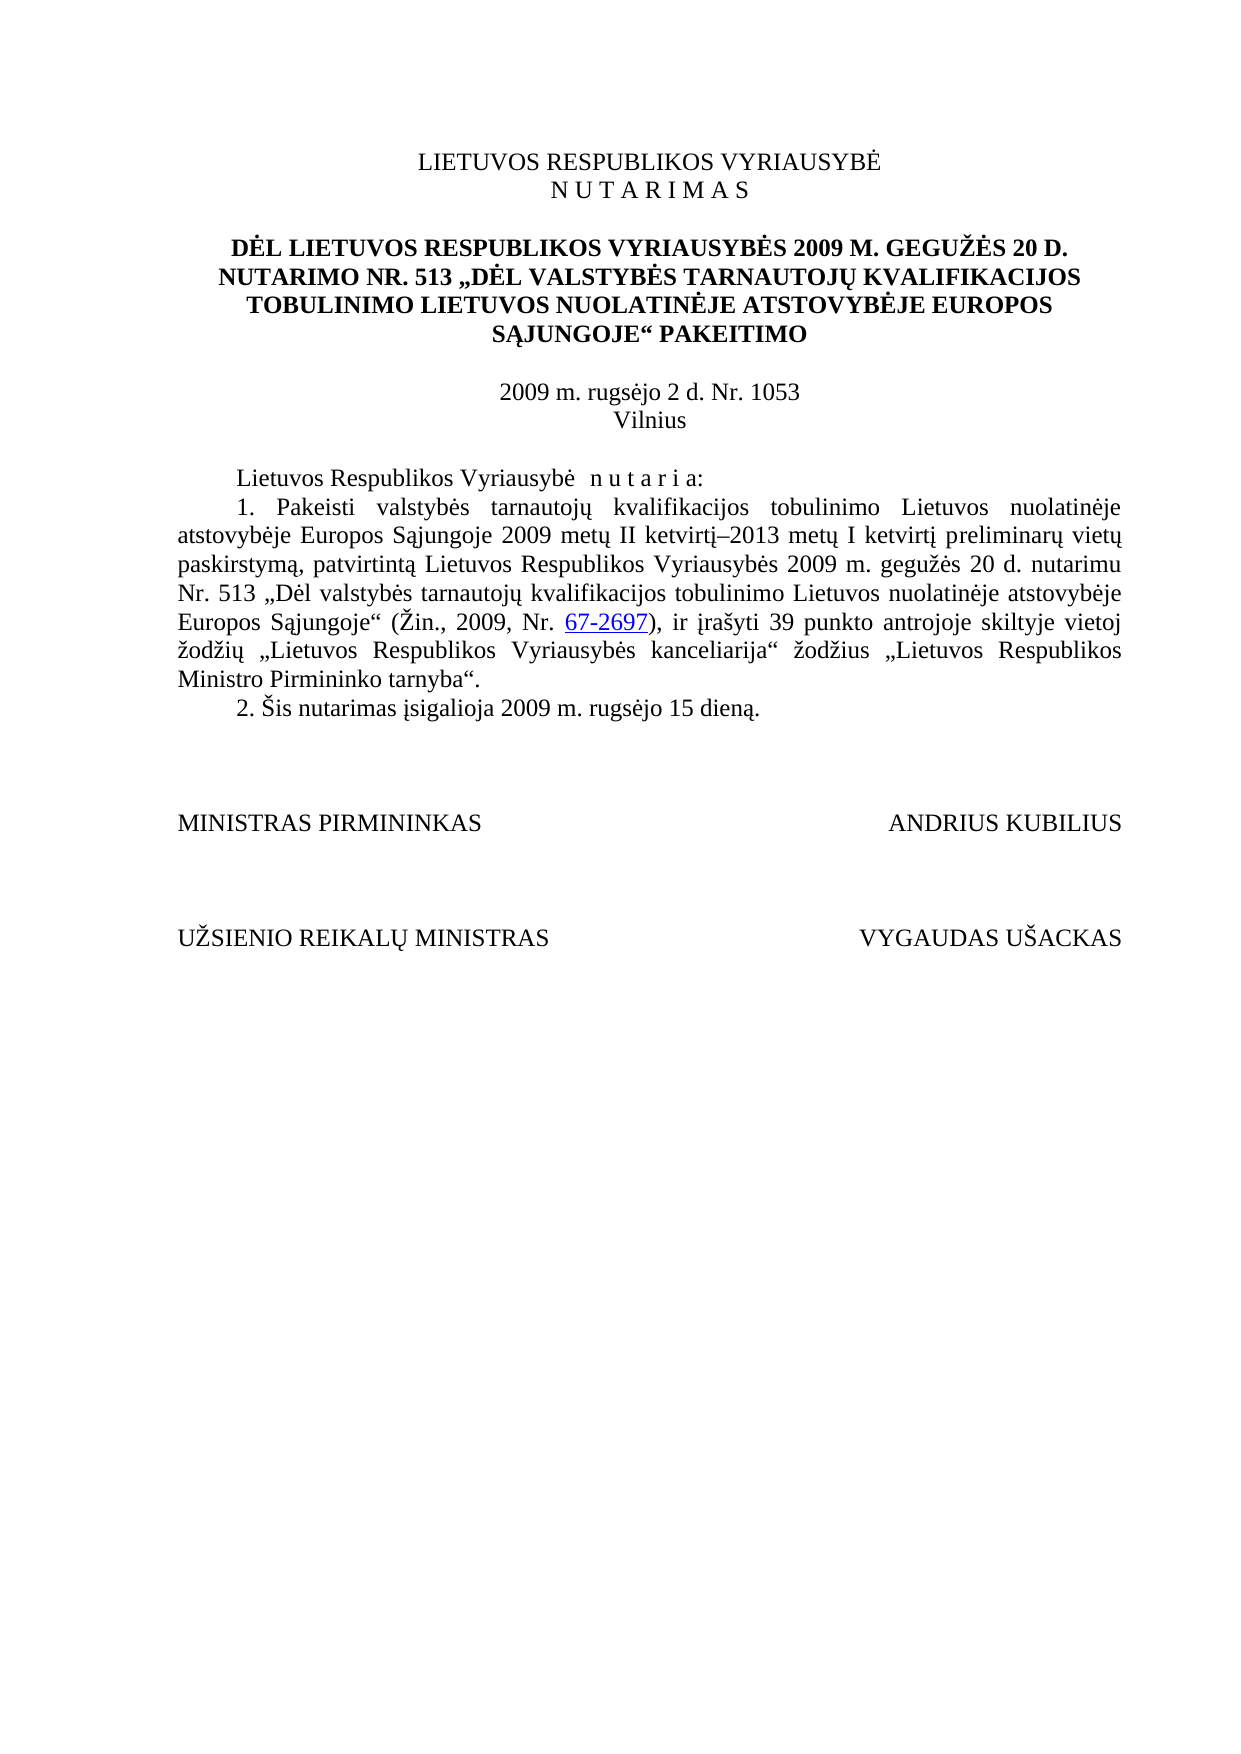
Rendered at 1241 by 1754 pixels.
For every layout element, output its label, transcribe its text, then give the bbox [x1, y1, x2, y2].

text Lietuvos Respublikos Vyriausybė [177, 147, 1122, 176]
text UŽSIENIO REIKALŲ MINISTRAS VYGAUDAS UŠACKAS [177, 923, 1122, 952]
text DĖL LIETUVOS RESPUBLIKOS VYRIAUSYBĖS 2009 M. GEGUŽĖS 20 D. NUTARIMO NR. 513 „DĖL VALSTYBĖS TARNAUTOJŲ KVALIFIKACIJOS TOBULINIMO LIETUVOS NUOLATINĖJE ATSTOVYBĖJE EUROPOS SĄJUNGOJE“ PAKEITIMO [177, 233, 1122, 348]
text Vilnius [177, 406, 1122, 434]
text NUTARIMAS [177, 176, 1122, 204]
text Lietuvos Respublikos Vyriausybė nutaria: [177, 463, 1122, 492]
text 2. Šis nutarimas įsigalioja 2009 m. rugsėjo 15 dieną. [177, 693, 1122, 722]
text MINISTRAS PIRMININKAS ANDRIUS KUBILIUS [177, 808, 1122, 837]
text 2009 m. rugsėjo 2 d. Nr. 1053 [177, 377, 1122, 406]
text 1. Pakeisti valstybės tarnautojų kvalifikacijos tobulinimo Lietuvos nuolatinėje atstovybėje Europos Sąjungoje 2009 metų II ketvirtį–2013 metų I ketvirtį preliminarų vietų paskirstymą, patvirtintą Lietuvos Respublikos Vyriausybės 2009 m. gegužės 20 d. nutarimu Nr. 513 „Dėl valstybės tarnautojų kvalifikacijos tobulinimo Lietuvos nuolatinėje atstovybėje Europos Sąjungoje“ (Žin., 2009, Nr. 67-2697), ir įrašyti 39 punkto antrojoje skiltyje vietoj žodžių „Lietuvos Respublikos Vyriausybės kanceliarija“ žodžius „Lietuvos Respublikos Ministro Pirmininko tarnyba“. [177, 492, 1122, 693]
